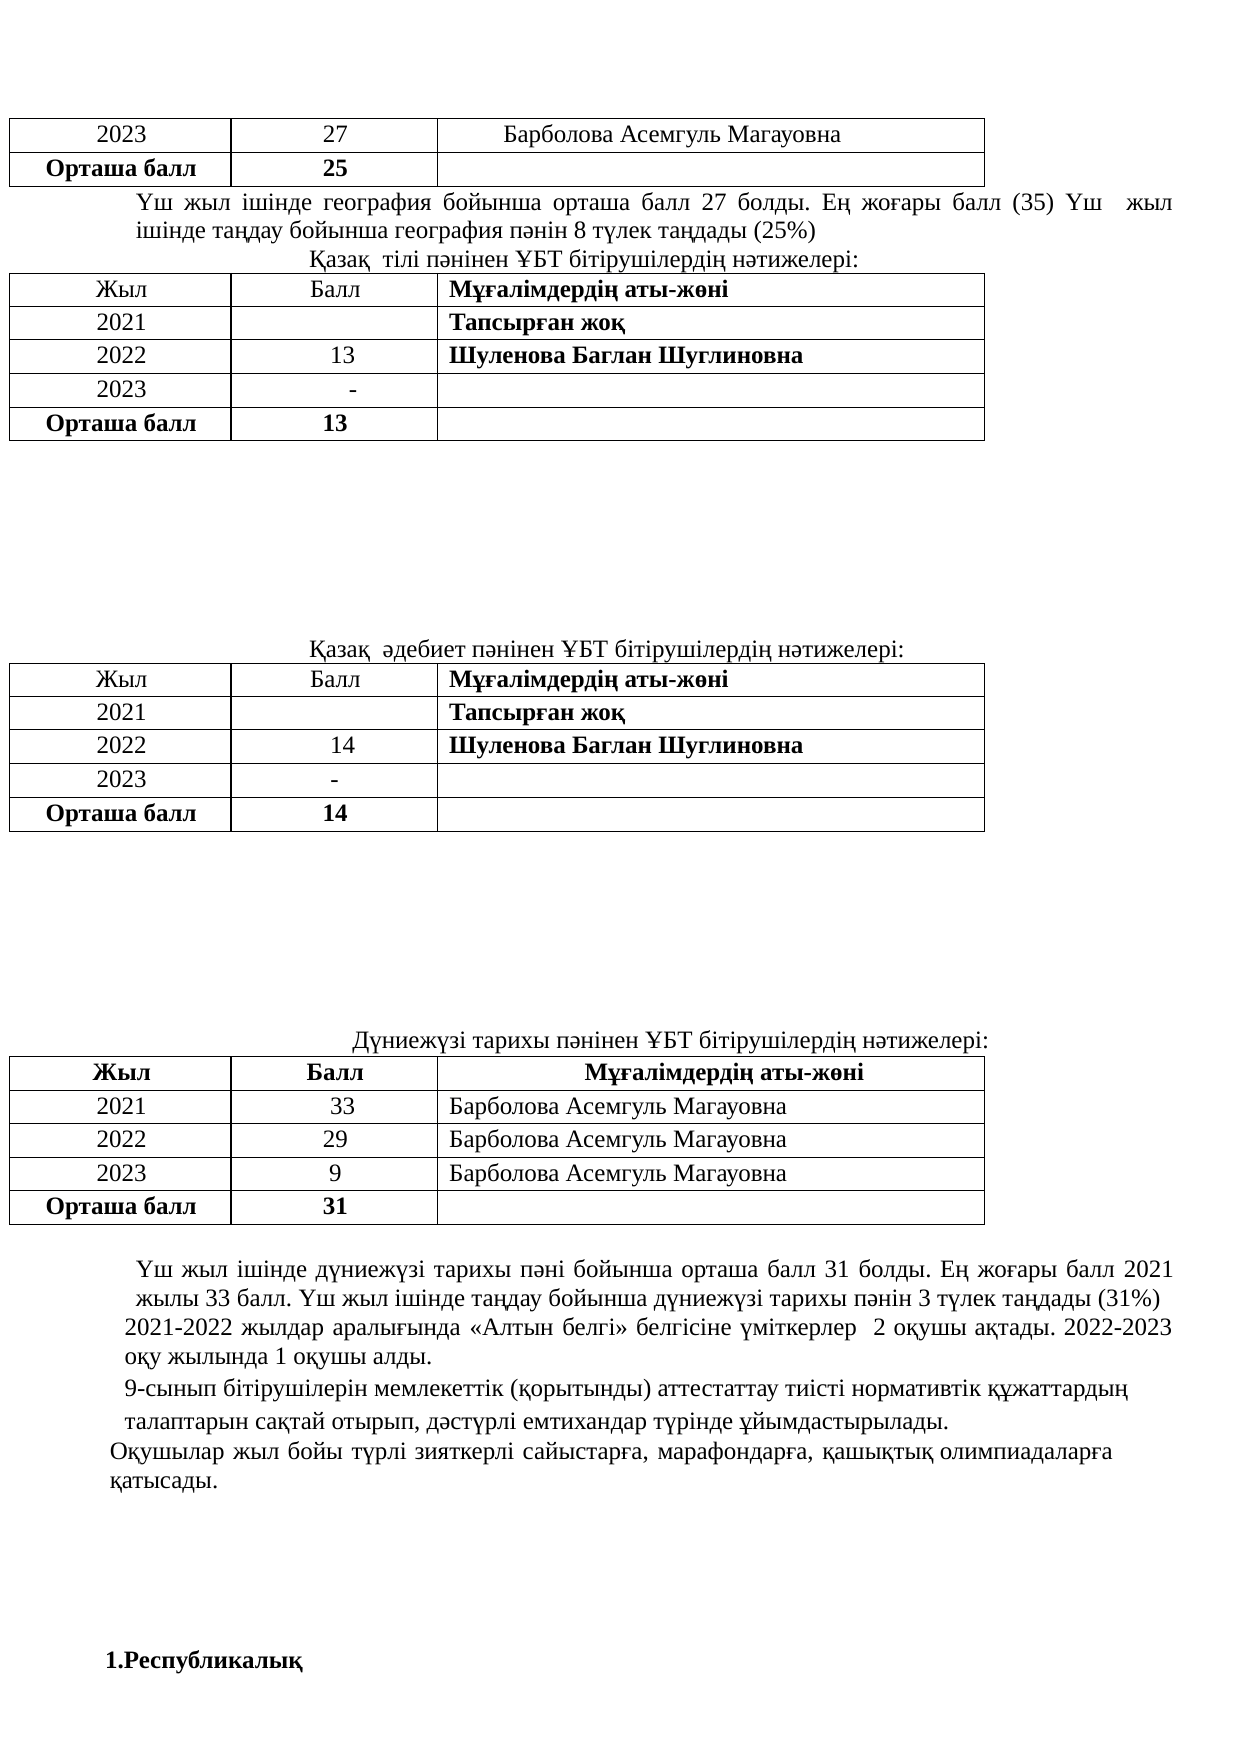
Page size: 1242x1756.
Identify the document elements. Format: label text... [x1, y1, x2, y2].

table_cell [438, 153, 984, 186]
table_header Жыл [10, 664, 230, 696]
table_cell Шуленова Баглан Шуглиновна [438, 730, 984, 763]
table_cell [438, 798, 984, 831]
table_header Балл [232, 274, 437, 306]
table_cell 29 [232, 1124, 437, 1157]
table_cell 9 [232, 1158, 437, 1190]
table_cell - [232, 374, 437, 407]
table_cell 2021 [10, 1091, 230, 1123]
table_cell [438, 1191, 984, 1224]
table_header Жыл [10, 1057, 230, 1090]
table_cell 2023 [10, 1158, 230, 1190]
table_header Мұғалімдердің аты-жөні [438, 1057, 984, 1090]
table_cell 25 [232, 153, 437, 186]
table_cell 2021 [10, 697, 230, 729]
table_cell 13 [232, 408, 437, 440]
table_cell Орташа балл [10, 798, 230, 831]
table_cell Барболова Асемгуль Магауовна [438, 119, 984, 152]
table_header Балл [232, 664, 437, 696]
table_cell 14 [232, 798, 437, 831]
table_cell 2023 [10, 374, 230, 407]
text Үш жыл ішінде дүниежүзі тарихы пәні бойынша орташа балл 31 болды. Ең жоғары балл 2021 жылы 33 балл. Үш жыл ішінде таңдау бойынша дүниежүзі тарихы пәнін 3 түлек таңдады (31%) [136, 1254, 1174, 1312]
text Қазақ әдебиет пәнінен ҰБТ бітірушілердің нәтижелері: [309, 634, 1242, 663]
table_cell Тапсырған жоқ [438, 697, 984, 729]
table_cell Шуленова Баглан Шуглиновна [438, 340, 984, 373]
text Қазақ тілі пәнінен ҰБТ бітірушілердің нәтижелері: [309, 244, 1242, 273]
table_cell Орташа балл [10, 408, 230, 440]
table_cell 31 [232, 1191, 437, 1224]
text 9-сынып бітірушілерін мемлекеттік (қорытынды) аттестаттау тиісті нормативтік құжаттардың талаптарын сақтай отырып, дәстүрлі емтихандар түрінде ұйымдастырылады. [124, 1369, 1242, 1436]
table_cell 2022 [10, 340, 230, 373]
table_cell 27 [232, 119, 437, 152]
text Дүниежүзі тарихы пәнінен ҰБТ бітірушілердің нәтижелері: [137, 1023, 1172, 1055]
table_cell 2022 [10, 1124, 230, 1157]
table_cell 14 [232, 730, 437, 763]
table_cell [232, 697, 437, 729]
table_header Балл [232, 1057, 437, 1090]
table_header Мұғалімдердің аты-жөні [438, 664, 984, 696]
table_cell 2021 [10, 307, 230, 339]
table_cell 2023 [10, 119, 230, 152]
text Үш жыл ішінде география бойынша орташа балл 27 болды. Ең жоғары балл (35) Үш жыл ішінде таңдау бойынша география пәнін 8 түлек таңдады (25%) [136, 187, 1173, 244]
table_cell Барболова Асемгуль Магауовна [438, 1124, 984, 1157]
subtitle 1.Республикалық [80, 1642, 1242, 1675]
table_cell [232, 307, 437, 339]
table_cell 33 [232, 1091, 437, 1123]
table_cell Орташа балл [10, 153, 230, 186]
table_cell 2022 [10, 730, 230, 763]
text 2021-2022 жылдар аралығында «Алтын белгі» белгісіне үміткерлер 2 оқушы ақтады. 2022-2023 оқу жылында 1 оқушы алды. [124, 1312, 1173, 1369]
table_cell [438, 408, 984, 440]
table_cell Орташа балл [10, 1191, 230, 1224]
table_cell Барболова Асемгуль Магауовна [438, 1091, 984, 1123]
table_cell Барболова Асемгуль Магауовна [438, 1158, 984, 1190]
table_header Жыл [10, 274, 230, 306]
table_cell 13 [232, 340, 437, 373]
table_cell Тапсырған жоқ [438, 307, 984, 339]
table_cell 2023 [10, 764, 230, 797]
table_header Мұғалімдердің аты-жөні [438, 274, 984, 306]
table_cell [438, 374, 984, 407]
table_cell - [232, 764, 437, 797]
table_cell [438, 764, 984, 797]
text Оқушылар жыл бойы түрлі зияткерлі сайыстарға, марафондарға, қашықтық олимпиадаларға қатысады. [109, 1436, 1173, 1493]
